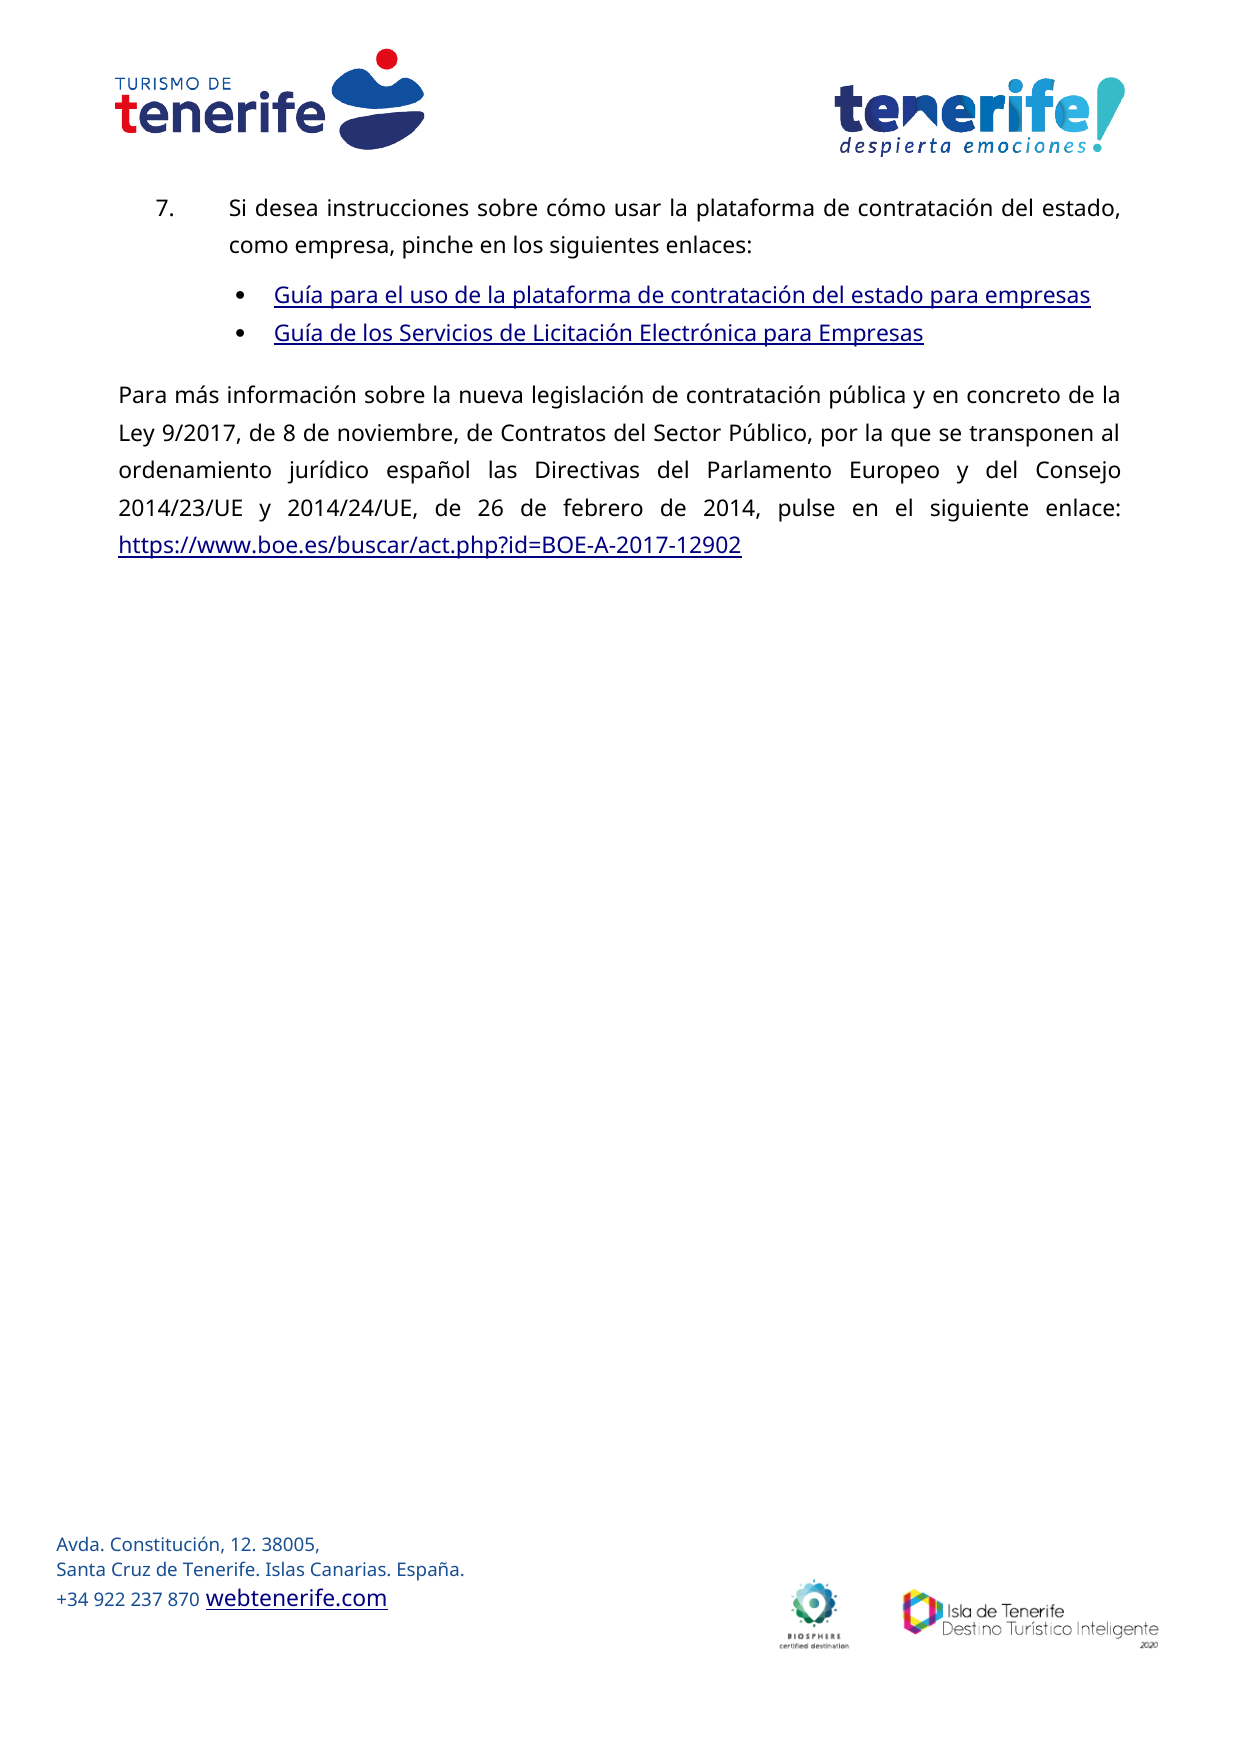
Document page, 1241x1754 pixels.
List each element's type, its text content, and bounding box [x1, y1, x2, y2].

text Para más información sobre la nueva legislación de contratación pública y en concreto de la Ley 9/2017, de 8 de noviembre, de Contratos del Sector Público, por la que se transponen al ordenamiento jurídico español las Directivas del Parlamento Europeo y del Consejo 2014/23/UE y 2014/24/UE, de 26 de febrero de 2014, pulse en el siguiente enlace: https://www.boe.es/buscar/act.php?id=BOE-A-2017-12902 [118, 379, 1122, 561]
list Si desea instrucciones sobre cómo usar la plataforma de contratación del estado, como empresa, pinche en los siguientes enlaces: [155, 192, 1122, 261]
list Guía de los Servicios de Licitación Electrónica para Empresas [236, 317, 1122, 348]
list Guía para el uso de la plataforma de contratación del estado para empresas [236, 279, 1122, 311]
